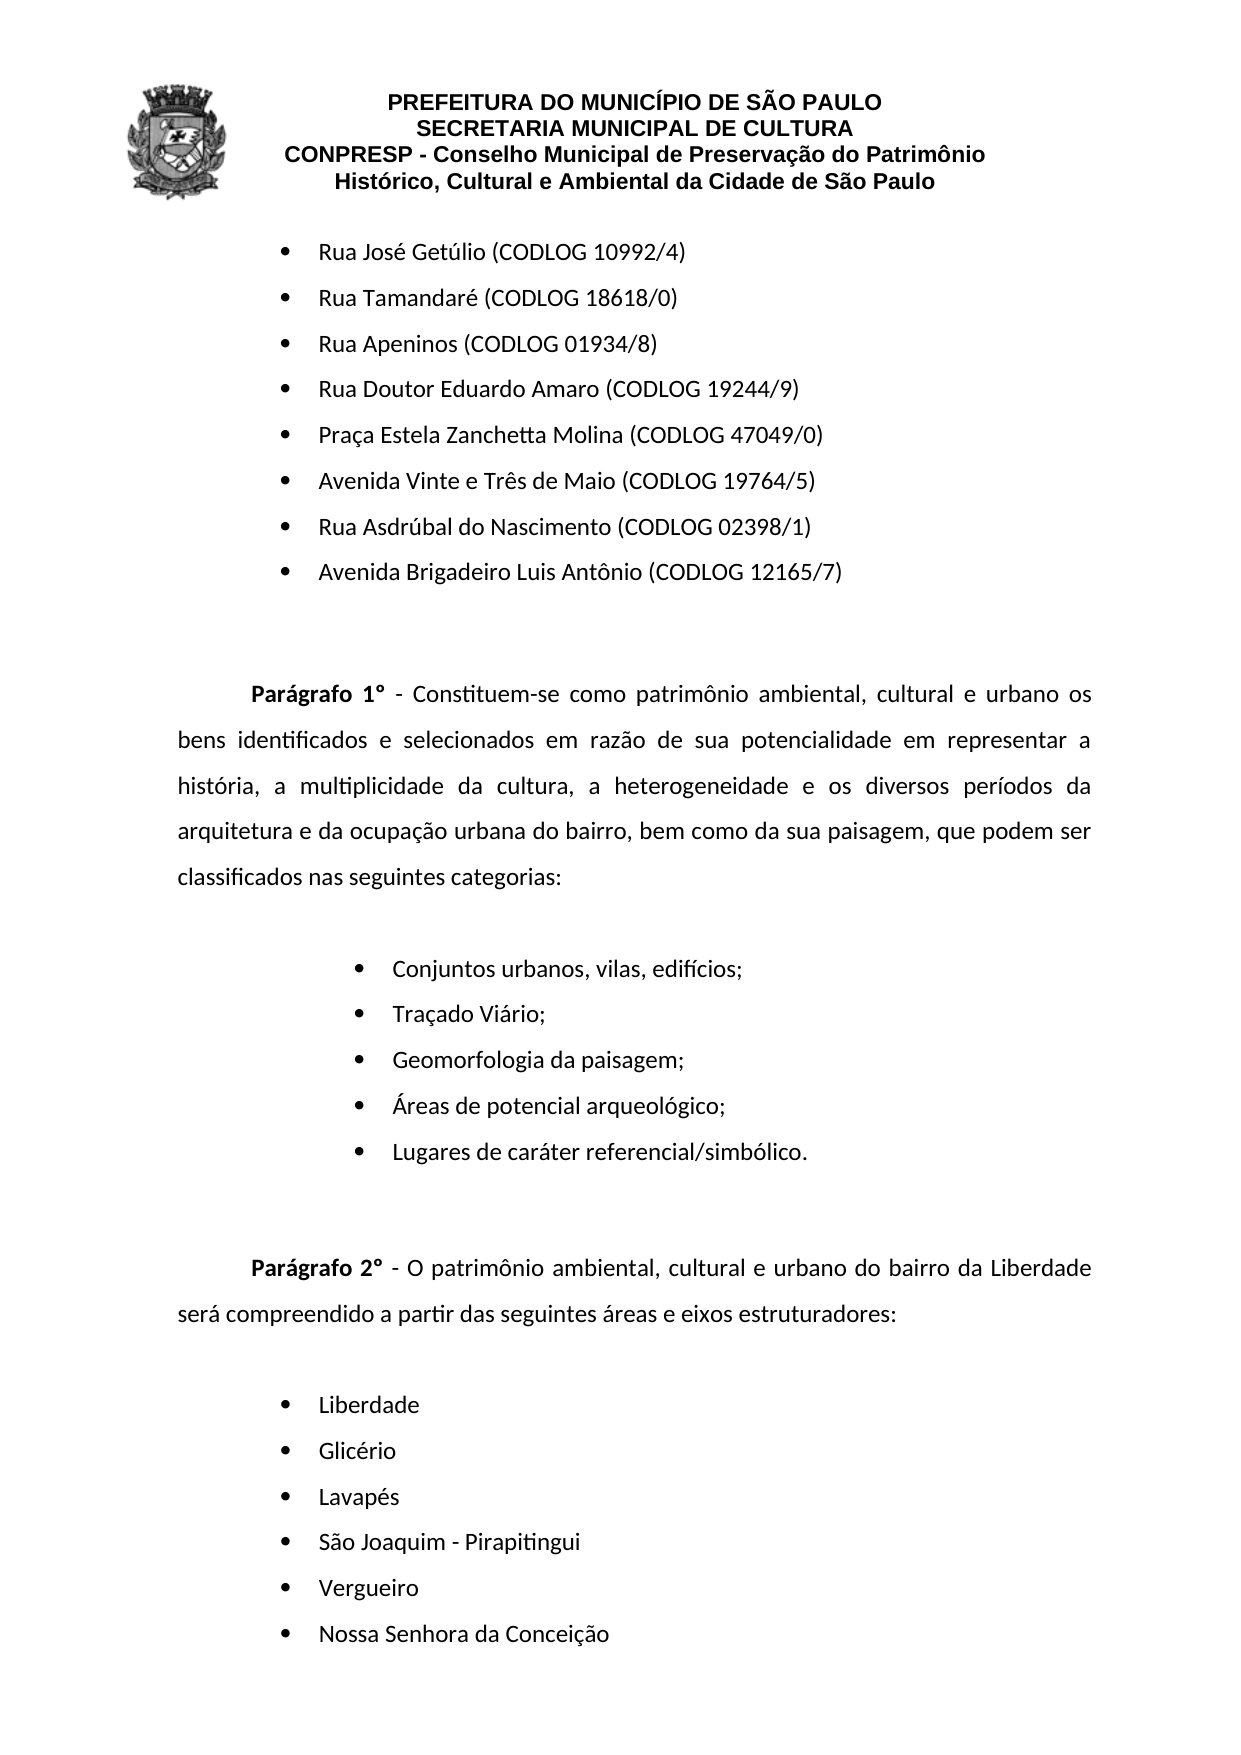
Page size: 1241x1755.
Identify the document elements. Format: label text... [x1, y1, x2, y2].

list Traçado Viário; [355, 998, 1093, 1029]
list Liberdade [281, 1389, 1093, 1420]
text Parágrafo 2º - O patrimônio ambiental, cultural e urbano do bairro da Liberdade será compreendido a partir das seguintes áreas e eixos estruturadores: [177, 1252, 1093, 1328]
list Lavapés [281, 1481, 1093, 1511]
list Geomorfologia da paisagem; [355, 1044, 1093, 1075]
list Rua Doutor Eduardo Amaro (CODLOG 19244/9) [281, 373, 1093, 404]
list Praça Estela Zanchetta Molina (CODLOG 47049/0) [281, 419, 1093, 450]
list Nossa Senhora da Conceição [281, 1618, 1093, 1648]
list Rua Asdrúbal do Nascimento (CODLOG 02398/1) [281, 511, 1093, 541]
list São Joaquim - Pirapitingui [281, 1526, 1093, 1557]
list Áreas de potencial arqueológico; [355, 1090, 1093, 1120]
list Rua Apeninos (CODLOG 01934/8) [281, 328, 1093, 358]
list Glicério [281, 1435, 1093, 1466]
list Rua Tamandaré (CODLOG 18618/0) [281, 282, 1093, 312]
list Rua José Getúlio (CODLOG 10992/4) [281, 236, 1093, 267]
text Parágrafo 1º - Constituem-se como patrimônio ambiental, cultural e urbano os bens identificados e selecionados em razão de sua potencialidade em representar a história, a multiplicidade da cultura, a heterogeneidade e os diversos períodos da arquitetura e da ocupação urbana do bairro, bem como da sua paisagem, que podem ser classificados nas seguintes categorias: [177, 678, 1093, 892]
list Conjuntos urbanos, vilas, edifícios; [355, 953, 1093, 983]
list Avenida Brigadeiro Luis Antônio (CODLOG 12165/7) [281, 556, 1093, 587]
list Vergueiro [281, 1572, 1093, 1603]
list Lugares de caráter referencial/simbólico. [355, 1136, 1093, 1166]
list Avenida Vinte e Três de Maio (CODLOG 19764/5) [281, 465, 1093, 495]
